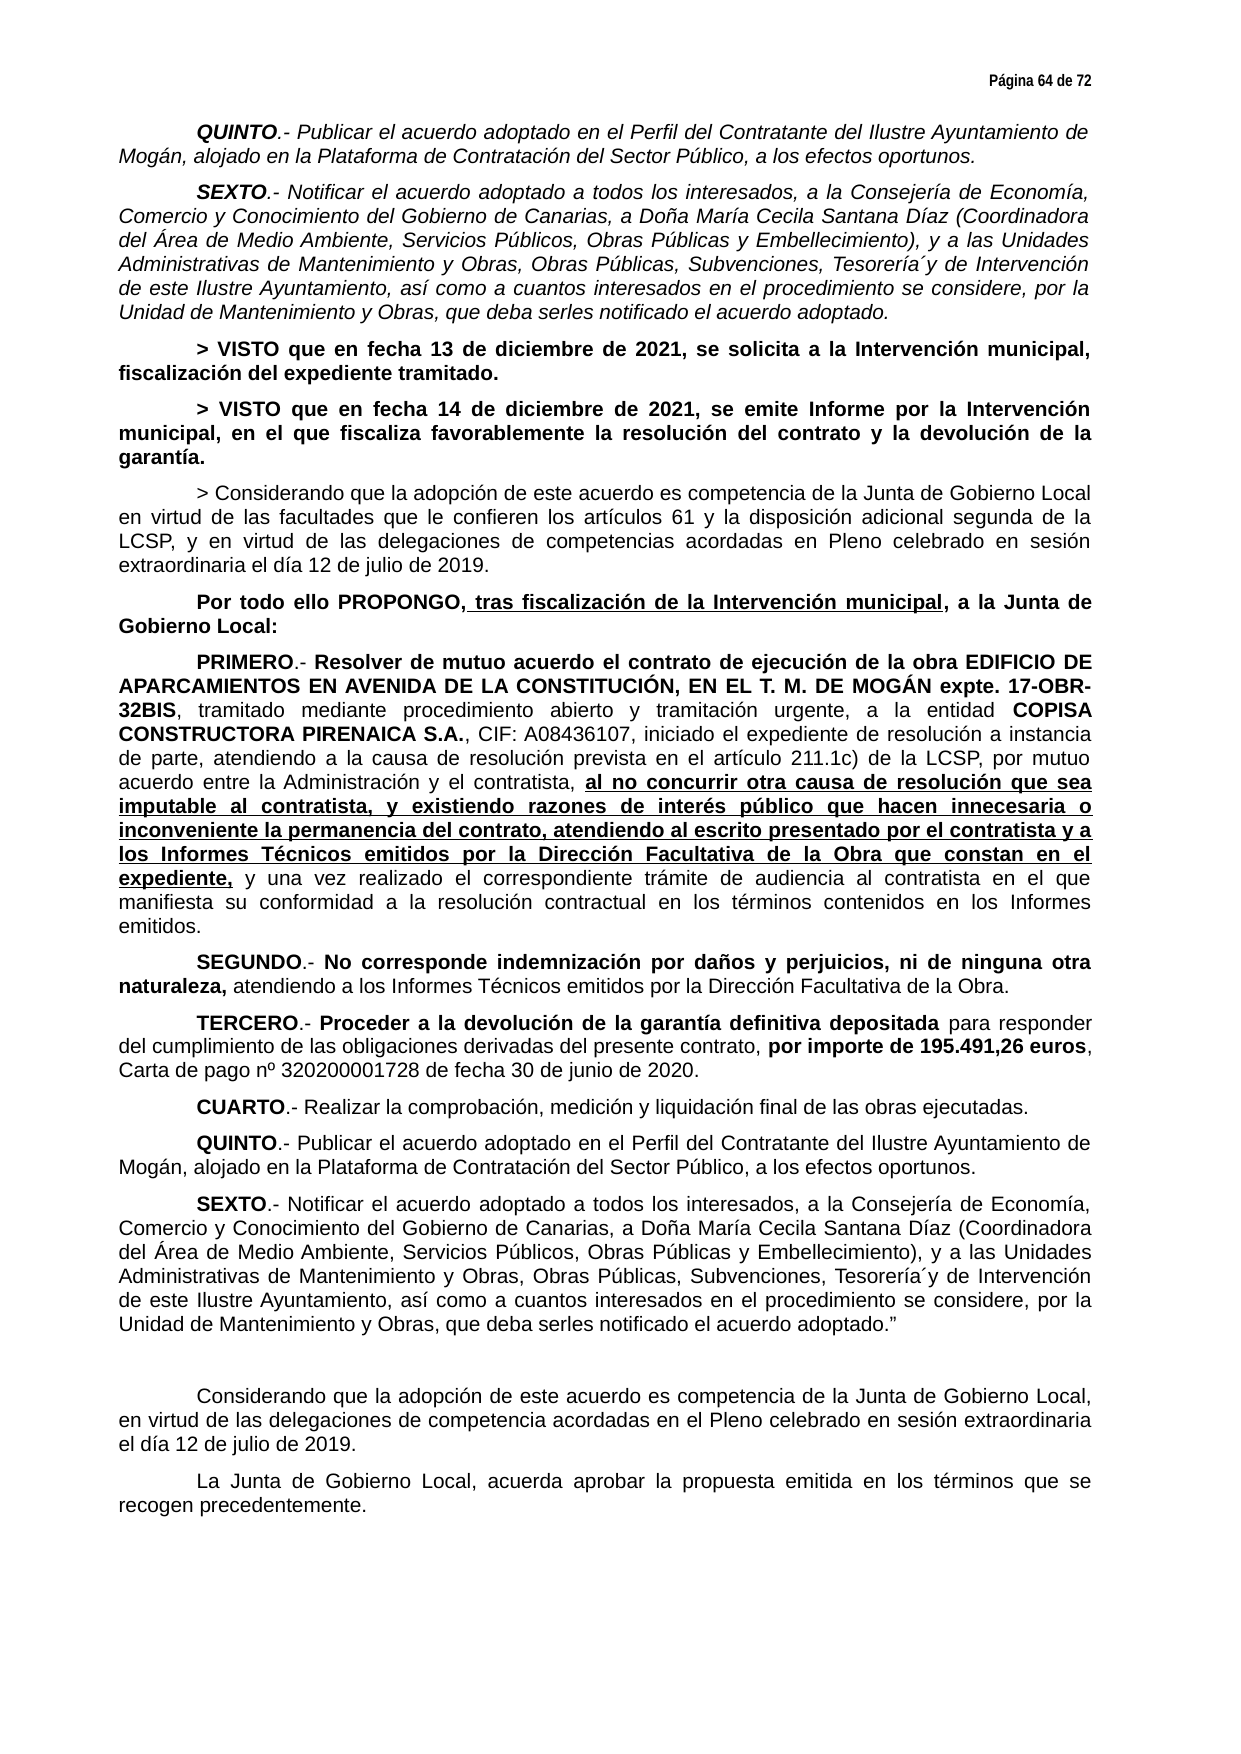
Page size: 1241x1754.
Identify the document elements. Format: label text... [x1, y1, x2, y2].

text PRIMERO.- Resolver de mutuo acuerdo el contrato de ejecución de la obra EDIFICIO DE APARCAMIENTOS EN AVENIDA DE LA CONSTITUCIÓN, EN EL T. M. DE MOGÁN expte. 17-OBR-32BIS, tramitado mediante procedimiento abierto y tramitación urgente, a la entidad COPISA CONSTRUCTORA PIRENAICA S.A., CIF: A08436107, iniciado el expediente de resolución a instancia de parte, atendiendo a la causa de resolución prevista en el artículo 211.1c) de la LCSP, por mutuo acuerdo entre la Administración y el contratista, al no concurrir otra causa de resolución que sea imputable al contratista, y existiendo razones de interés público que hacen innecesaria o [118, 650, 1092, 815]
text > Considerando que la adopción de este acuerdo es competencia de la Junta de Gobierno Local en virtud de las facultades que le confieren los artículos 61 y la disposición adicional segunda de la LCSP, y en virtud de las delegaciones de competencias acordadas en Pleno celebrado en sesión extraordinaria el día 12 de julio de 2019. [118, 481, 1092, 577]
text Considerando que la adopción de este acuerdo es competencia de la Junta de Gobierno Local, en virtud de las delegaciones de competencia acordadas en el Pleno celebrado en sesión extraordinaria el día 12 de julio de 2019. [118, 1384, 1092, 1456]
text Por todo ello PROPONGO, tras fiscalización de la Intervención municipal, a la Junta de Gobierno Local: [118, 589, 1092, 637]
text > VISTO que en fecha 14 de diciembre de 2021, se emite Informe por la Intervención municipal, en el que fiscaliza favorablemente la resolución del contrato y la devolución de la garantía. [118, 397, 1092, 469]
text expediente, y una vez realizado el correspondiente trámite de audiencia al contratista en el que manifiesta su conformidad a la resolución contractual en los términos contenidos en los Informes emitidos. [118, 864, 1092, 937]
text La Junta de Gobierno Local, acuerda aprobar la propuesta emitida en los términos que se recogen precedentemente. [118, 1469, 1092, 1517]
text inconveniente la permanencia del contrato, atendiendo al escrito presentado por el contratista y a [118, 816, 1092, 839]
text > VISTO que en fecha 13 de diciembre de 2021, se solicita a la Intervención municipal, fiscalización del expediente tramitado. [118, 336, 1092, 384]
text TERCERO.- Proceder a la devolución de la garantía definitiva depositada para responder del cumplimiento de las obligaciones derivadas del presente contrato, por importe de 195.491,26 euros, Carta de pago nº 320200001728 de fecha 30 de junio de 2020. [118, 1010, 1092, 1082]
text QUINTO.- Publicar el acuerdo adoptado en el Perfil del Contratante del Ilustre Ayuntamiento de Mogán, alojado en la Plataforma de Contratación del Sector Público, a los efectos oportunos. [118, 1131, 1092, 1179]
text SEXTO.- Notificar el acuerdo adoptado a todos los interesados, a la Consejería de Economía, Comercio y Conocimiento del Gobierno de Canarias, a Doña María Cecila Santana Díaz (Coordinadora del Área de Medio Ambiente, Servicios Públicos, Obras Públicas y Embellecimiento), y a las Unidades Administrativas de Mantenimiento y Obras, Obras Públicas, Subvenciones, Tesorería´y de Intervención de este Ilustre Ayuntamiento, así como a cuantos interesados en el procedimiento se considere, por la Unidad de Mantenimiento y Obras, que deba serles notificado el acuerdo adoptado.” [118, 1192, 1092, 1335]
text QUINTO.- Publicar el acuerdo adoptado en el Perfil del Contratante del Ilustre Ayuntamiento de Mogán, alojado en la Plataforma de Contratación del Sector Público, a los efectos oportunos. [118, 120, 1092, 168]
text los Informes Técnicos emitidos por la Dirección Facultativa de la Obra que constan en el [118, 840, 1092, 863]
text SEXTO.- Notificar el acuerdo adoptado a todos los interesados, a la Consejería de Economía, Comercio y Conocimiento del Gobierno de Canarias, a Doña María Cecila Santana Díaz (Coordinadora del Área de Medio Ambiente, Servicios Públicos, Obras Públicas y Embellecimiento), y a las Unidades Administrativas de Mantenimiento y Obras, Obras Públicas, Subvenciones, Tesorería´y de Intervención de este Ilustre Ayuntamiento, así como a cuantos interesados en el procedimiento se considere, por la Unidad de Mantenimiento y Obras, que deba serles notificado el acuerdo adoptado. [118, 180, 1092, 324]
text SEGUNDO.- No corresponde indemnización por daños y perjuicios, ni de ninguna otra naturaleza, atendiendo a los Informes Técnicos emitidos por la Dirección Facultativa de la Obra. [118, 950, 1092, 998]
text CUARTO.- Realizar la comprobación, medición y liquidación final de las obras ejecutadas. [118, 1095, 1092, 1119]
